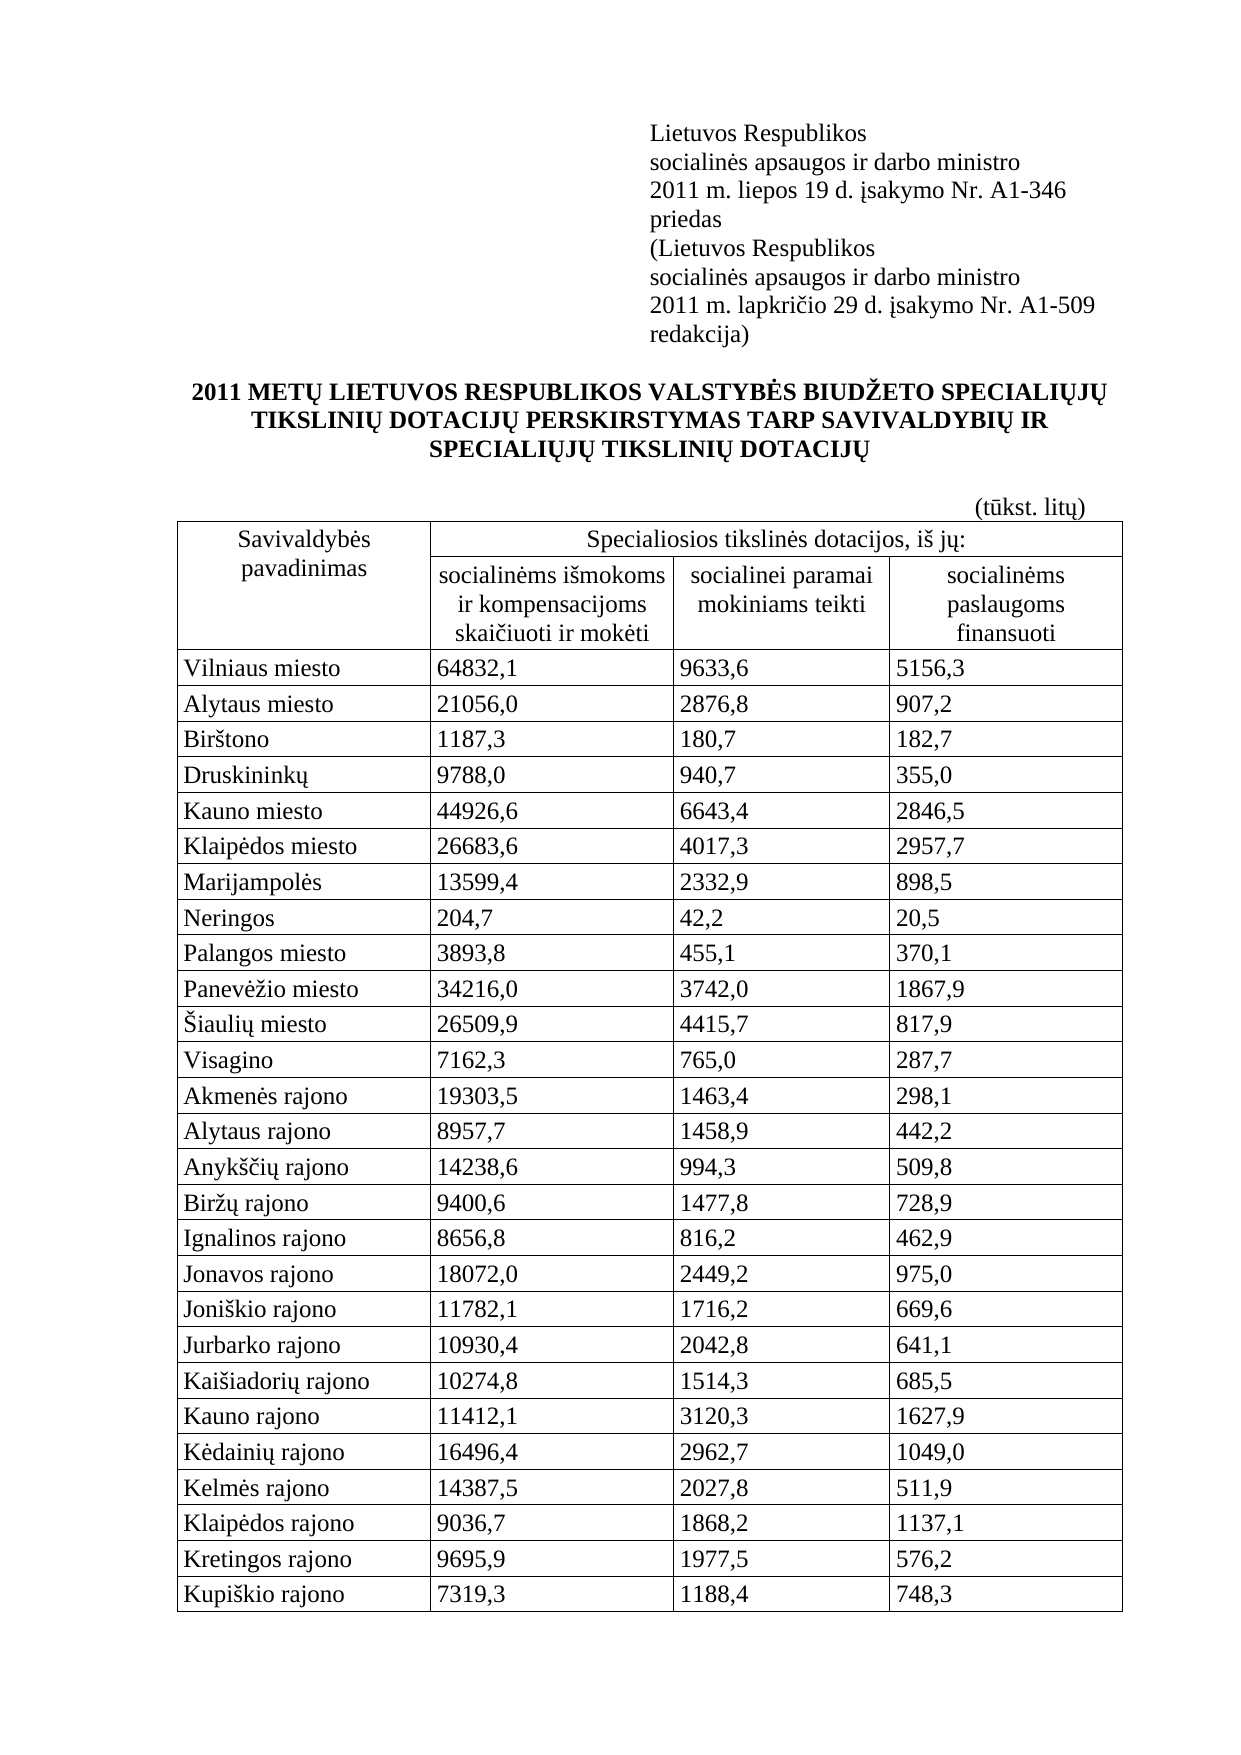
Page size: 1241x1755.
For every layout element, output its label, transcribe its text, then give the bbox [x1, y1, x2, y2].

table_cell 1868,2 [674, 1505, 889, 1540]
table_cell 641,1 [890, 1327, 1122, 1362]
table_cell Birštono [178, 722, 430, 756]
table_cell 10930,4 [431, 1327, 673, 1362]
table_cell 576,2 [890, 1541, 1122, 1576]
table_cell 4415,7 [674, 1007, 889, 1041]
table_cell socialinei paramai mokiniams teikti [674, 557, 889, 649]
text 2011 m. lapkričio 29 d. įsakymo Nr. A1-509 redakcija) [649, 291, 1122, 348]
table_cell 13599,4 [431, 864, 673, 899]
table_cell 42,2 [674, 900, 889, 934]
table_cell Palangos miesto [178, 935, 430, 970]
table_cell 20,5 [890, 900, 1122, 934]
table_cell 4017,3 [674, 829, 889, 863]
table_cell 180,7 [674, 722, 889, 756]
table_cell 1867,9 [890, 971, 1122, 1006]
table_cell Joniškio rajono [178, 1292, 430, 1326]
table_cell 669,6 [890, 1292, 1122, 1326]
table_cell 14238,6 [431, 1149, 673, 1184]
table_cell 1514,3 [674, 1363, 889, 1397]
table_cell Alytaus miesto [178, 686, 430, 721]
table_cell 44926,6 [431, 793, 673, 827]
table_cell Anykščių rajono [178, 1149, 430, 1184]
table_cell 765,0 [674, 1042, 889, 1077]
table_cell Kėdainių rajono [178, 1434, 430, 1469]
table_cell 3893,8 [431, 935, 673, 970]
table_cell 3120,3 [674, 1399, 889, 1433]
table_cell socialinėms paslaugoms finansuoti [890, 557, 1122, 649]
table_cell 6643,4 [674, 793, 889, 827]
table_cell 728,9 [890, 1185, 1122, 1219]
table_header Savivaldybės pavadinimas [178, 522, 430, 649]
table_cell 7162,3 [431, 1042, 673, 1077]
table_cell 511,9 [890, 1470, 1122, 1504]
table_cell 9400,6 [431, 1185, 673, 1219]
text priedas [649, 204, 1122, 233]
table_cell 10274,8 [431, 1363, 673, 1397]
table_cell 8957,7 [431, 1114, 673, 1148]
table_cell Kaišiadorių rajono [178, 1363, 430, 1397]
table_cell 18072,0 [431, 1256, 673, 1291]
table_cell 2449,2 [674, 1256, 889, 1291]
table_cell Šiaulių miesto [178, 1007, 430, 1041]
table_cell 1188,4 [674, 1577, 889, 1611]
table_cell 2957,7 [890, 829, 1122, 863]
table_cell 34216,0 [431, 971, 673, 1006]
table_cell 19303,5 [431, 1078, 673, 1112]
text 2011 METŲ LIETUVOS RESPUBLIKOS VALSTYBĖS BIUDŽETO SPECIALIŲJŲ TIKSLINIŲ DOTACIJŲ PERSKIRSTYMAS TARP SAVIVALDYBIŲ IR SPECIALIŲJŲ TIKSLINIŲ DOTACIJŲ [177, 377, 1122, 463]
table_cell 26683,6 [431, 829, 673, 863]
table_cell Marijampolės [178, 864, 430, 899]
text Lietuvos Respublikos [649, 118, 1122, 147]
text socialinės apsaugos ir darbo ministro [649, 147, 1122, 176]
table_cell Neringos [178, 900, 430, 934]
table_cell 1477,8 [674, 1185, 889, 1219]
table_cell 1049,0 [890, 1434, 1122, 1469]
table_cell 685,5 [890, 1363, 1122, 1397]
table_cell 907,2 [890, 686, 1122, 721]
table_cell 2846,5 [890, 793, 1122, 827]
table_cell Vilniaus miesto [178, 650, 430, 685]
table_cell 455,1 [674, 935, 889, 970]
table_cell 3742,0 [674, 971, 889, 1006]
table_cell 182,7 [890, 722, 1122, 756]
table_cell Ignalinos rajono [178, 1220, 430, 1255]
table_cell 994,3 [674, 1149, 889, 1184]
table_cell 14387,5 [431, 1470, 673, 1504]
table_cell Kupiškio rajono [178, 1577, 430, 1611]
table_cell 975,0 [890, 1256, 1122, 1291]
table_cell Visagino [178, 1042, 430, 1077]
table_cell 940,7 [674, 757, 889, 792]
table_cell Panevėžio miesto [178, 971, 430, 1006]
table_cell 9788,0 [431, 757, 673, 792]
table_cell 462,9 [890, 1220, 1122, 1255]
table_cell 7319,3 [431, 1577, 673, 1611]
table_cell Jonavos rajono [178, 1256, 430, 1291]
table_cell Kelmės rajono [178, 1470, 430, 1504]
text 2011 m. liepos 19 d. įsakymo Nr. A1-346 [649, 176, 1122, 204]
table_cell Druskininkų [178, 757, 430, 792]
table_cell socialinėms išmokoms ir kompensacijoms skaičiuoti ir mokėti [431, 557, 673, 649]
table_cell 1716,2 [674, 1292, 889, 1326]
table_cell 1458,9 [674, 1114, 889, 1148]
table_cell 1463,4 [674, 1078, 889, 1112]
table_cell 442,2 [890, 1114, 1122, 1148]
table_cell Alytaus rajono [178, 1114, 430, 1148]
table_cell 2042,8 [674, 1327, 889, 1362]
table_cell 21056,0 [431, 686, 673, 721]
table_cell 11412,1 [431, 1399, 673, 1433]
table_cell Akmenės rajono [178, 1078, 430, 1112]
table_cell Klaipėdos rajono [178, 1505, 430, 1540]
table_cell 9695,9 [431, 1541, 673, 1576]
table_cell Biržų rajono [178, 1185, 430, 1219]
table_cell 9036,7 [431, 1505, 673, 1540]
table_cell 1977,5 [674, 1541, 889, 1576]
table_cell 64832,1 [431, 650, 673, 685]
table_cell 2027,8 [674, 1470, 889, 1504]
table_cell Kauno miesto [178, 793, 430, 827]
table_cell 5156,3 [890, 650, 1122, 685]
table_cell 1137,1 [890, 1505, 1122, 1540]
table_cell 2876,8 [674, 686, 889, 721]
table_cell 9633,6 [674, 650, 889, 685]
table_cell 355,0 [890, 757, 1122, 792]
table_cell 11782,1 [431, 1292, 673, 1326]
table_cell 817,9 [890, 1007, 1122, 1041]
table_header Specialiosios tikslinės dotacijos, iš jų: [431, 522, 1122, 556]
text (Lietuvos Respublikos [649, 233, 1122, 262]
table_cell 287,7 [890, 1042, 1122, 1077]
table_cell 2332,9 [674, 864, 889, 899]
table_cell 204,7 [431, 900, 673, 934]
table_cell Klaipėdos miesto [178, 829, 430, 863]
table_cell 370,1 [890, 935, 1122, 970]
table_cell 16496,4 [431, 1434, 673, 1469]
table_cell 298,1 [890, 1078, 1122, 1112]
text (tūkst. litų) [177, 492, 1122, 521]
table_cell Kretingos rajono [178, 1541, 430, 1576]
table_cell 2962,7 [674, 1434, 889, 1469]
table_cell 8656,8 [431, 1220, 673, 1255]
table_cell 26509,9 [431, 1007, 673, 1041]
table_cell Jurbarko rajono [178, 1327, 430, 1362]
text socialinės apsaugos ir darbo ministro [649, 262, 1122, 291]
table_cell Kauno rajono [178, 1399, 430, 1433]
table_cell 509,8 [890, 1149, 1122, 1184]
table_cell 816,2 [674, 1220, 889, 1255]
table_cell 1627,9 [890, 1399, 1122, 1433]
table_cell 748,3 [890, 1577, 1122, 1611]
table_cell 898,5 [890, 864, 1122, 899]
table_cell 1187,3 [431, 722, 673, 756]
